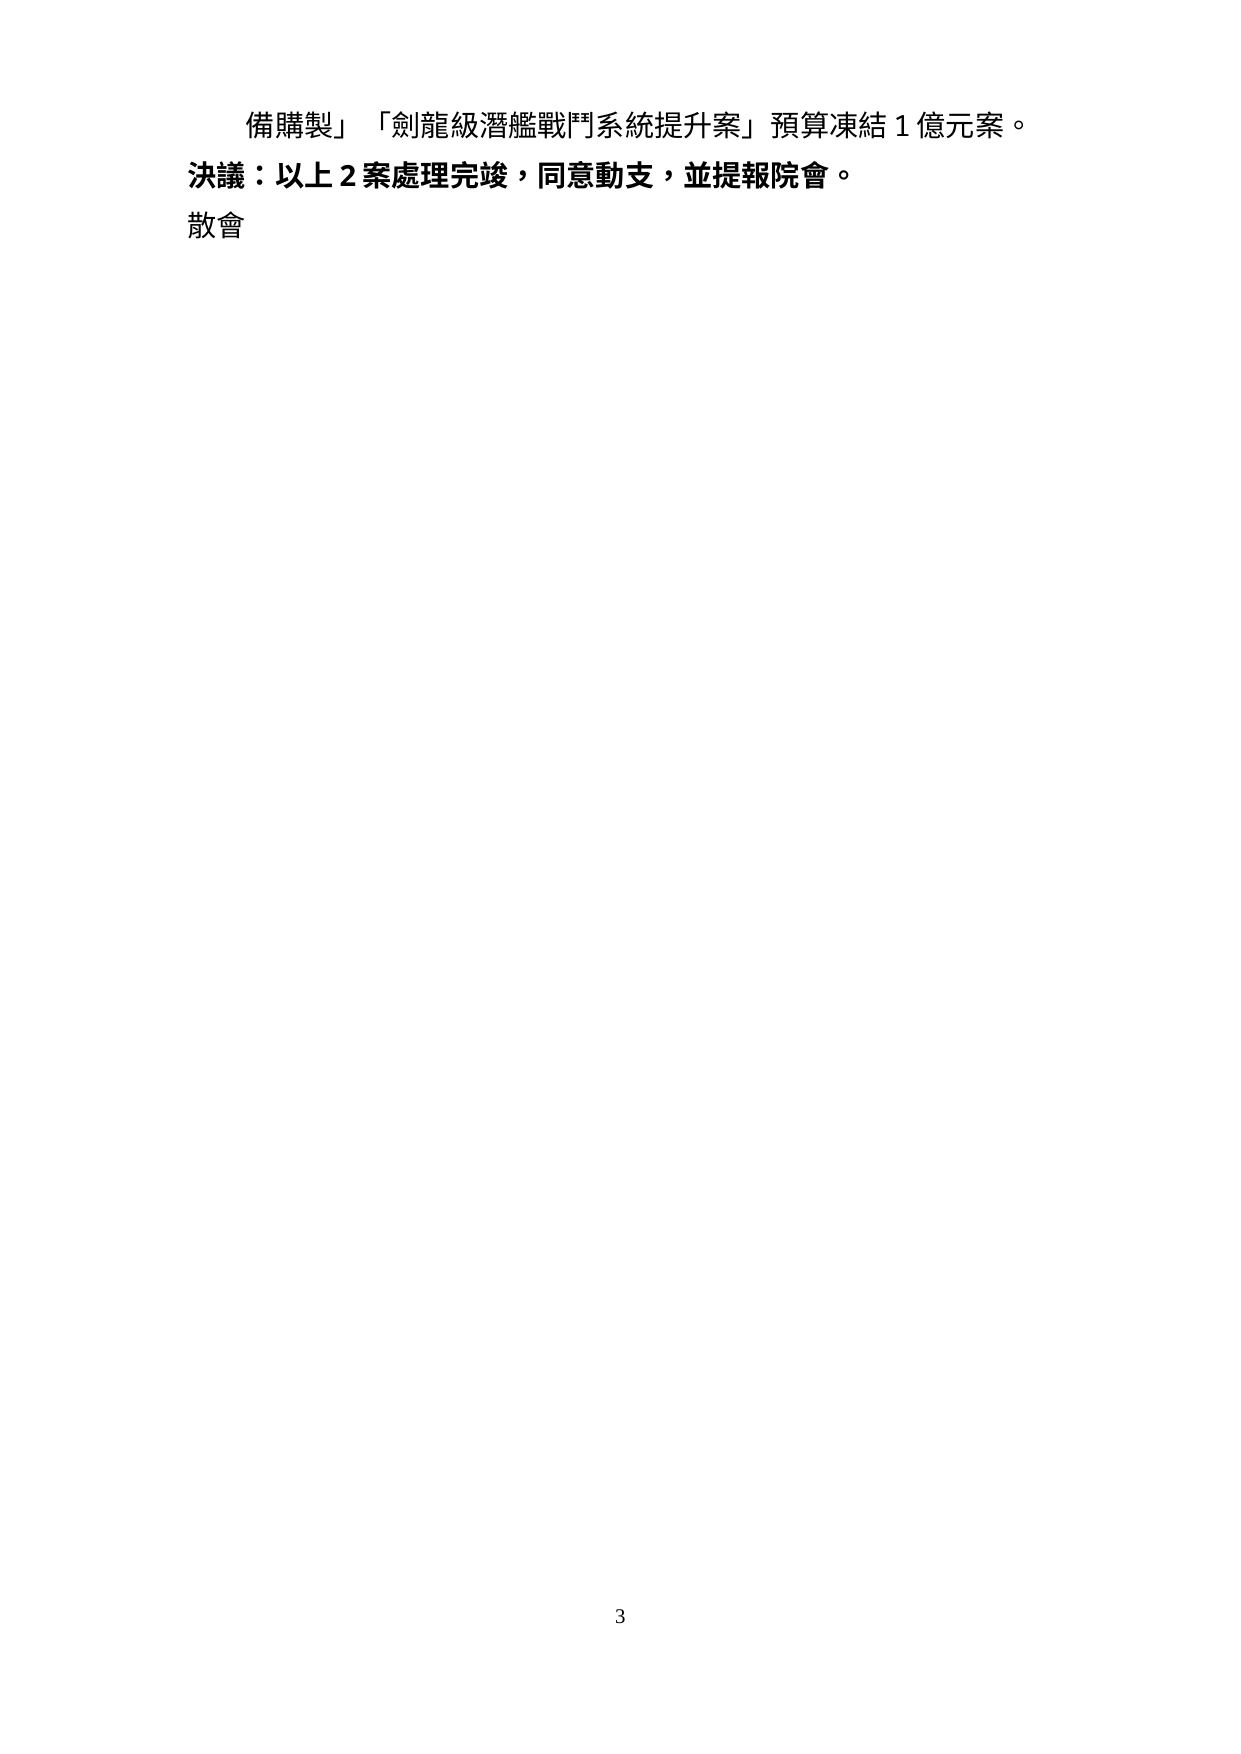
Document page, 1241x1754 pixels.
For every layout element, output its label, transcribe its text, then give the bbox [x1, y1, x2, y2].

text 散會 [187, 196, 1053, 246]
text 備購製」「劍龍級潛艦戰鬥系統提升案」預算凍結1億元案。 [187, 96, 1053, 146]
text 決議：以上2案處理完竣，同意動支，並提報院會。 [187, 146, 1053, 196]
